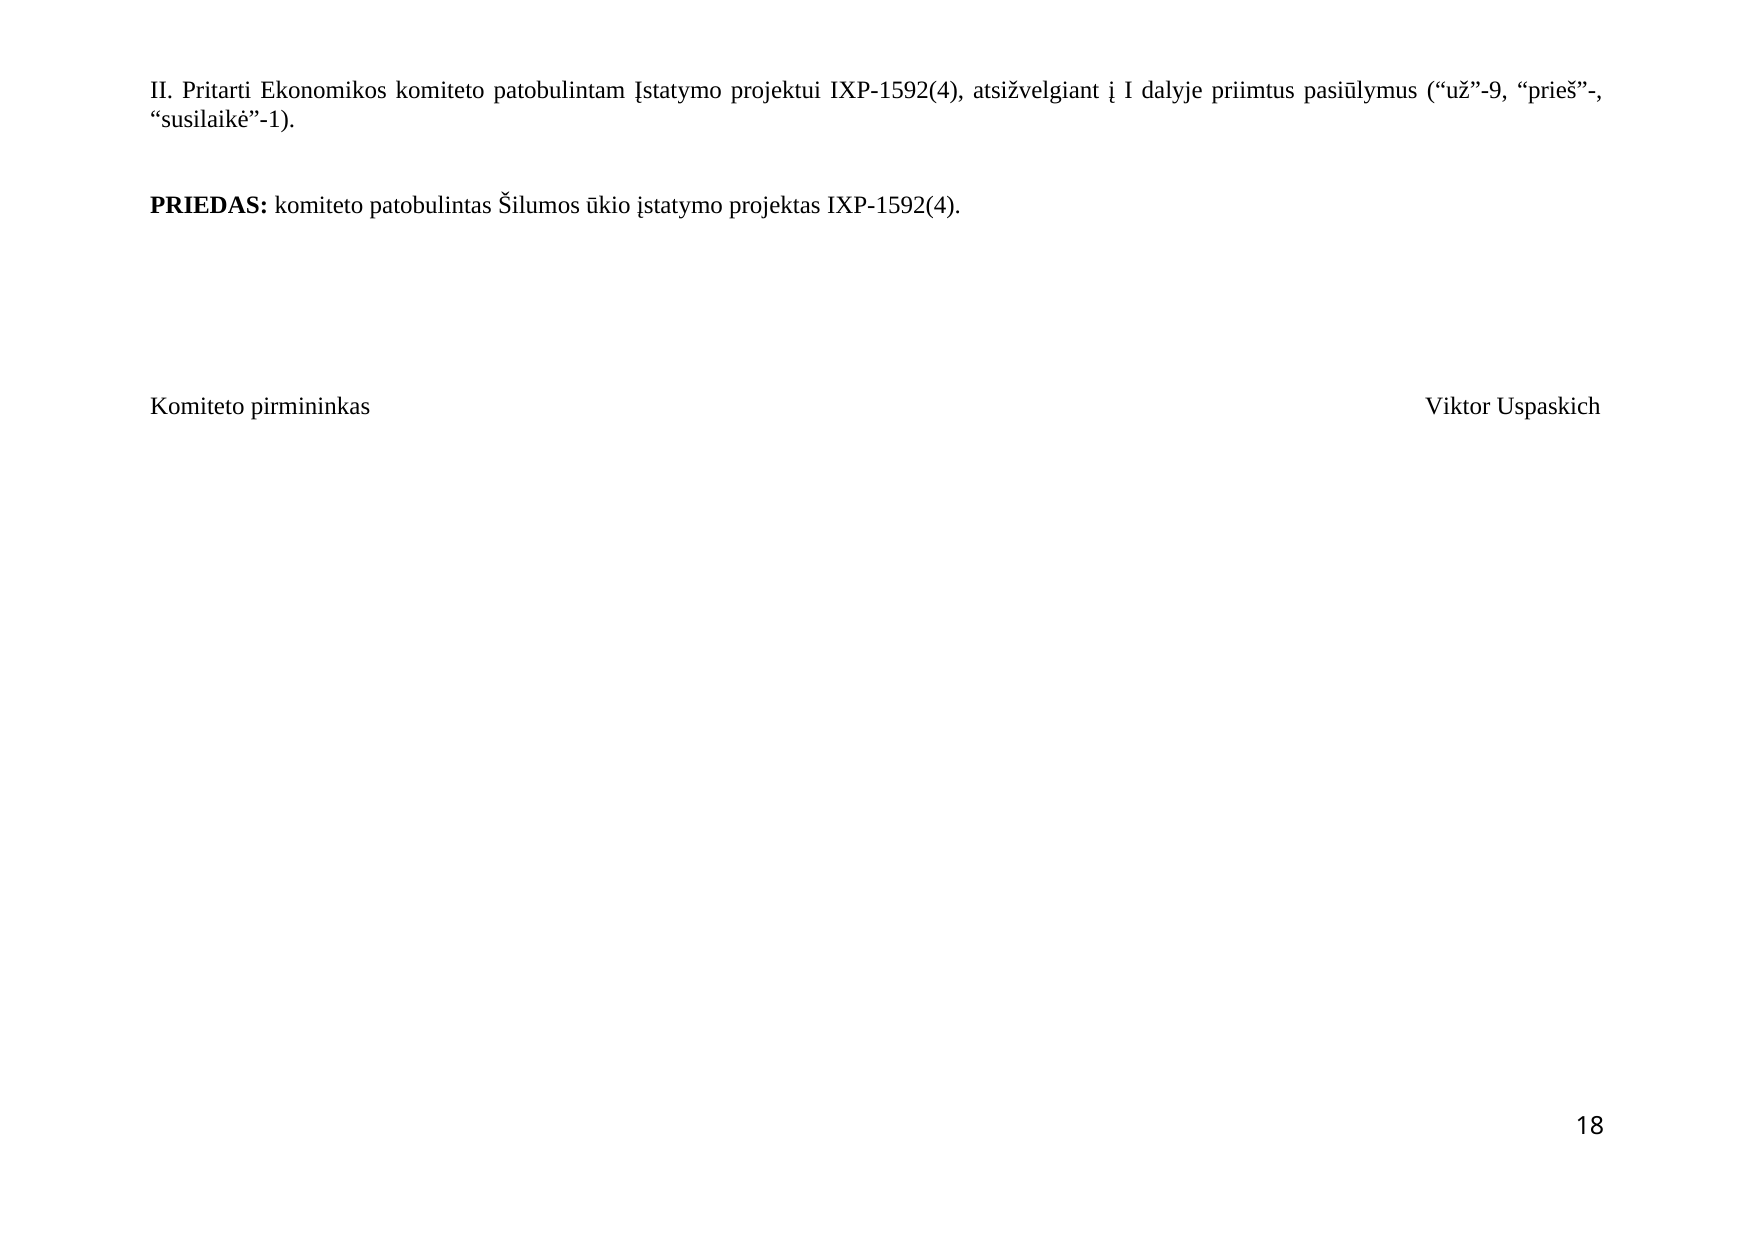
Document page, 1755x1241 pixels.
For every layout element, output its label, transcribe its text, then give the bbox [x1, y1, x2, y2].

text Komiteto pirmininkas Viktor Uspaskich [150, 391, 1604, 420]
text PRIEDAS: komiteto patobulintas Šilumos ūkio įstatymo projektas IXP-1592(4). [150, 190, 1604, 219]
text II. Pritarti Ekonomikos komiteto patobulintam Įstatymo projektui IXP-1592(4), atsižvelgiant į I dalyje priimtus pasiūlymus (“už”-9, “prieš”-, “susilaikė”-1). [150, 75, 1604, 132]
